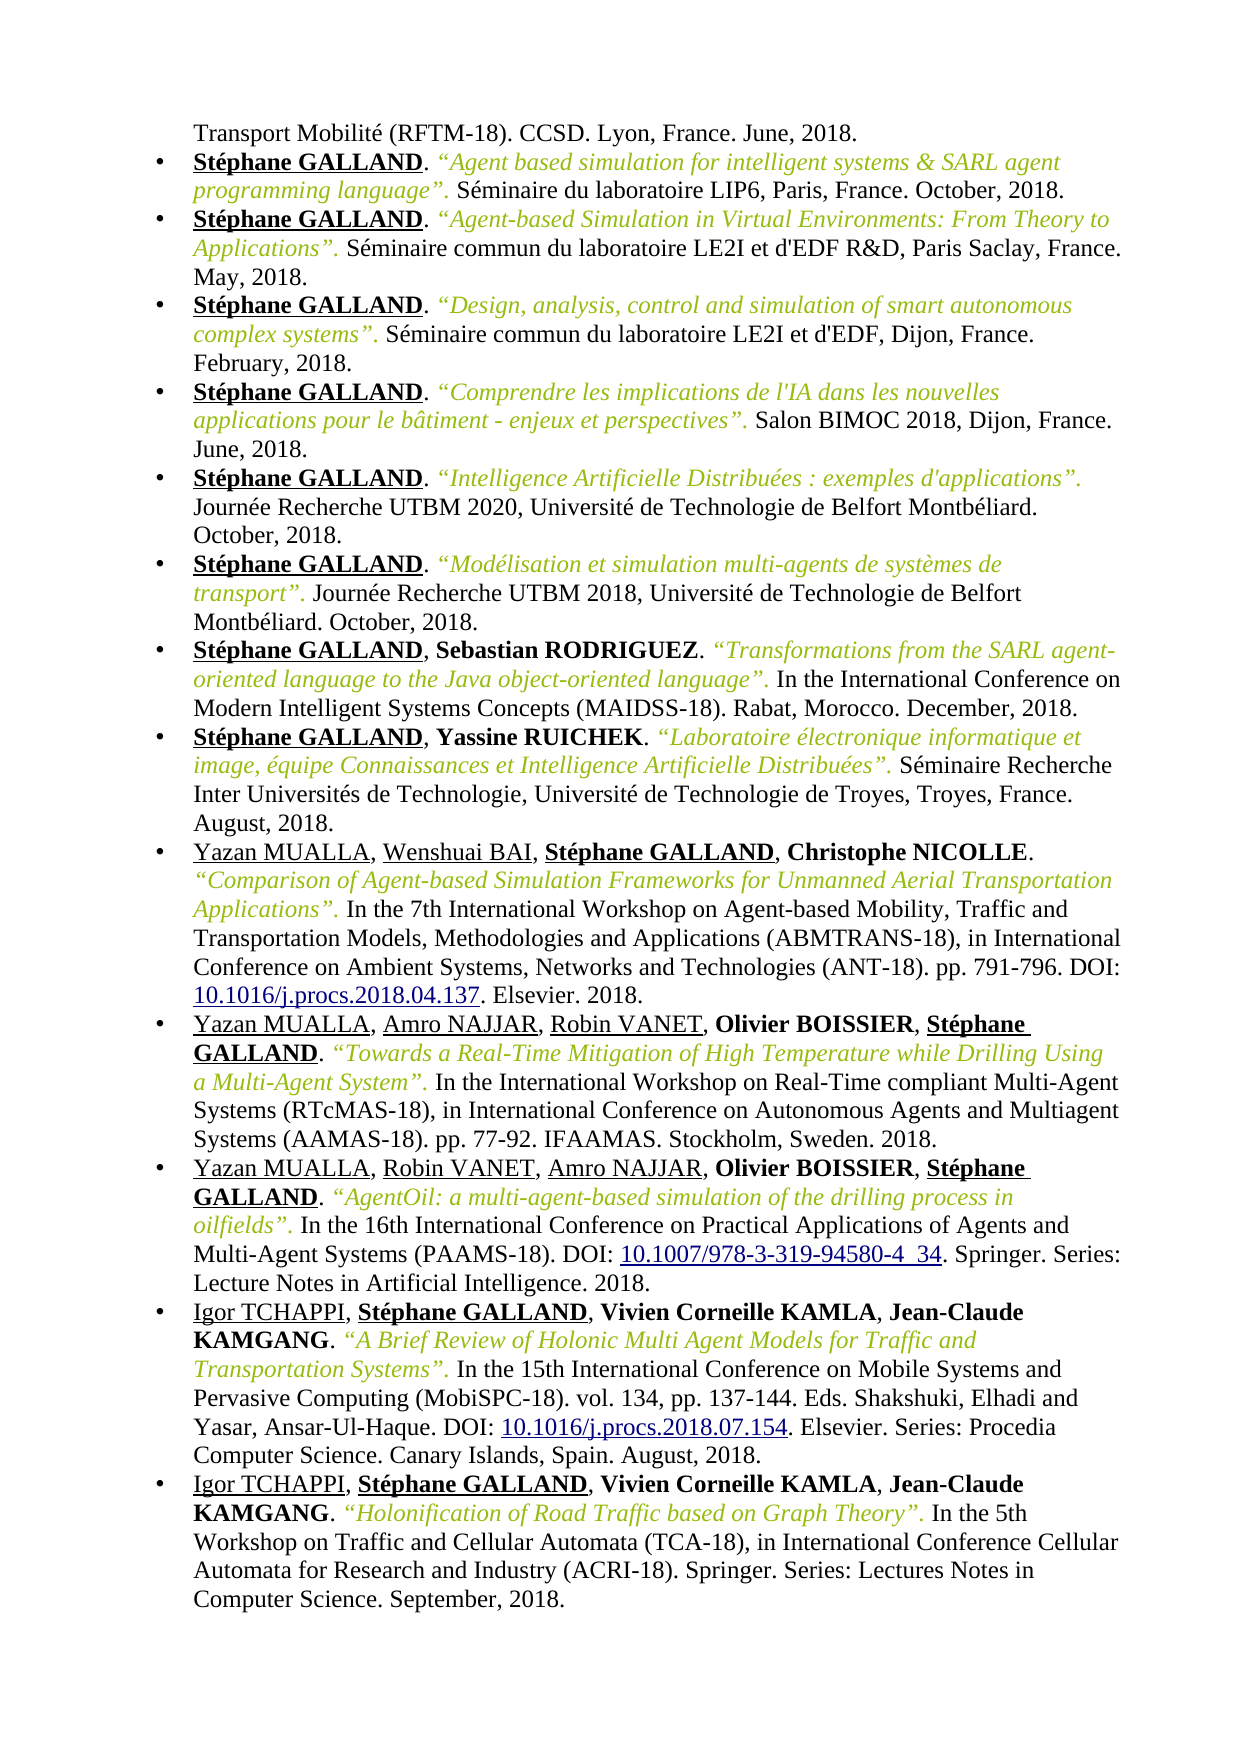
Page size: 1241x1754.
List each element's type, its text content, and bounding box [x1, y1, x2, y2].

list Yazan MUALLA, Wenshuai BAI, Stéphane GALLAND, Christophe NICOLLE. “Comparison of Agent-based Simulation Frameworks for Unmanned Aerial Transportation Applications”. In the 7th International Workshop on Agent-based Mobility, Traffic and Transportation Models, Methodologies and Applications (ABMTRANS-18), in International Conference on Ambient Systems, Networks and Technologies (ANT-18). pp. 791-796. DOI: 10.1016/j.procs.2018.04.137. Elsevier. 2018. [156, 837, 1122, 1009]
list Stéphane GALLAND. “Agent-based Simulation in Virtual Environments: From Theory to Applications”. Séminaire commun du laboratoire LE2I et d'EDF R&D, Paris Saclay, France. May, 2018. [156, 204, 1122, 291]
list Stéphane GALLAND. “Comprendre les implications de l'IA dans les nouvelles applications pour le bâtiment - enjeux et perspectives”. Salon BIMOC 2018, Dijon, France. June, 2018. [156, 377, 1122, 463]
list Transport Mobilité (RFTM-18). CCSD. Lyon, France. June, 2018. [156, 118, 1122, 147]
list Stéphane GALLAND. “Agent based simulation for intelligent systems & SARL agent programming language”. Séminaire du laboratoire LIP6, Paris, France. October, 2018. [156, 147, 1122, 204]
list Stéphane GALLAND. “Modélisation et simulation multi-agents de systèmes de transport”. Journée Recherche UTBM 2018, Université de Technologie de Belfort Montbéliard. October, 2018. [156, 549, 1122, 636]
list Stéphane GALLAND, Sebastian RODRIGUEZ. “Transformations from the SARL agent-oriented language to the Java object-oriented language”. In the International Conference on Modern Intelligent Systems Concepts (MAIDSS-18). Rabat, Morocco. December, 2018. [156, 636, 1122, 722]
list Yazan MUALLA, Amro NAJJAR, Robin VANET, Olivier BOISSIER, Stéphane GALLAND. “Towards a Real-Time Mitigation of High Temperature while Drilling Using a Multi-Agent System”. In the International Workshop on Real-Time compliant Multi-Agent Systems (RTcMAS-18), in International Conference on Autonomous Agents and Multiagent Systems (AAMAS-18). pp. 77-92. IFAAMAS. Stockholm, Sweden. 2018. [156, 1009, 1122, 1153]
list Stéphane GALLAND. “Design, analysis, control and simulation of smart autonomous complex systems”. Séminaire commun du laboratoire LE2I et d'EDF, Dijon, France. February, 2018. [156, 291, 1122, 377]
list Igor TCHAPPI, Stéphane GALLAND, Vivien Corneille KAMLA, Jean-Claude KAMGANG. “Holonification of Road Traffic based on Graph Theory”. In the 5th Workshop on Traffic and Cellular Automata (TCA-18), in International Conference Cellular Automata for Research and Industry (ACRI-18). Springer. Series: Lectures Notes in Computer Science. September, 2018. [156, 1469, 1122, 1613]
list Igor TCHAPPI, Stéphane GALLAND, Vivien Corneille KAMLA, Jean-Claude KAMGANG. “A Brief Review of Holonic Multi Agent Models for Traffic and Transportation Systems”. In the 15th International Conference on Mobile Systems and Pervasive Computing (MobiSPC-18). vol. 134, pp. 137-144. Eds. Shakshuki, Elhadi and Yasar, Ansar-Ul-Haque. DOI: 10.1016/j.procs.2018.07.154. Elsevier. Series: Procedia Computer Science. Canary Islands, Spain. August, 2018. [156, 1297, 1122, 1469]
list Stéphane GALLAND, Yassine RUICHEK. “Laboratoire électronique informatique et image, équipe Connaissances et Intelligence Artificielle Distribuées”. Séminaire Recherche Inter Universités de Technologie, Université de Technologie de Troyes, Troyes, France. August, 2018. [156, 722, 1122, 837]
list Stéphane GALLAND. “Intelligence Artificielle Distribuées : exemples d'applications”. Journée Recherche UTBM 2020, Université de Technologie de Belfort Montbéliard. October, 2018. [156, 463, 1122, 549]
list Yazan MUALLA, Robin VANET, Amro NAJJAR, Olivier BOISSIER, Stéphane GALLAND. “AgentOil: a multi-agent-based simulation of the drilling process in oilfields”. In the 16th International Conference on Practical Applications of Agents and Multi-Agent Systems (PAAMS-18). DOI: 10.1007/978-3-319-94580-4_34. Springer. Series: Lecture Notes in Artificial Intelligence. 2018. [156, 1153, 1122, 1297]
